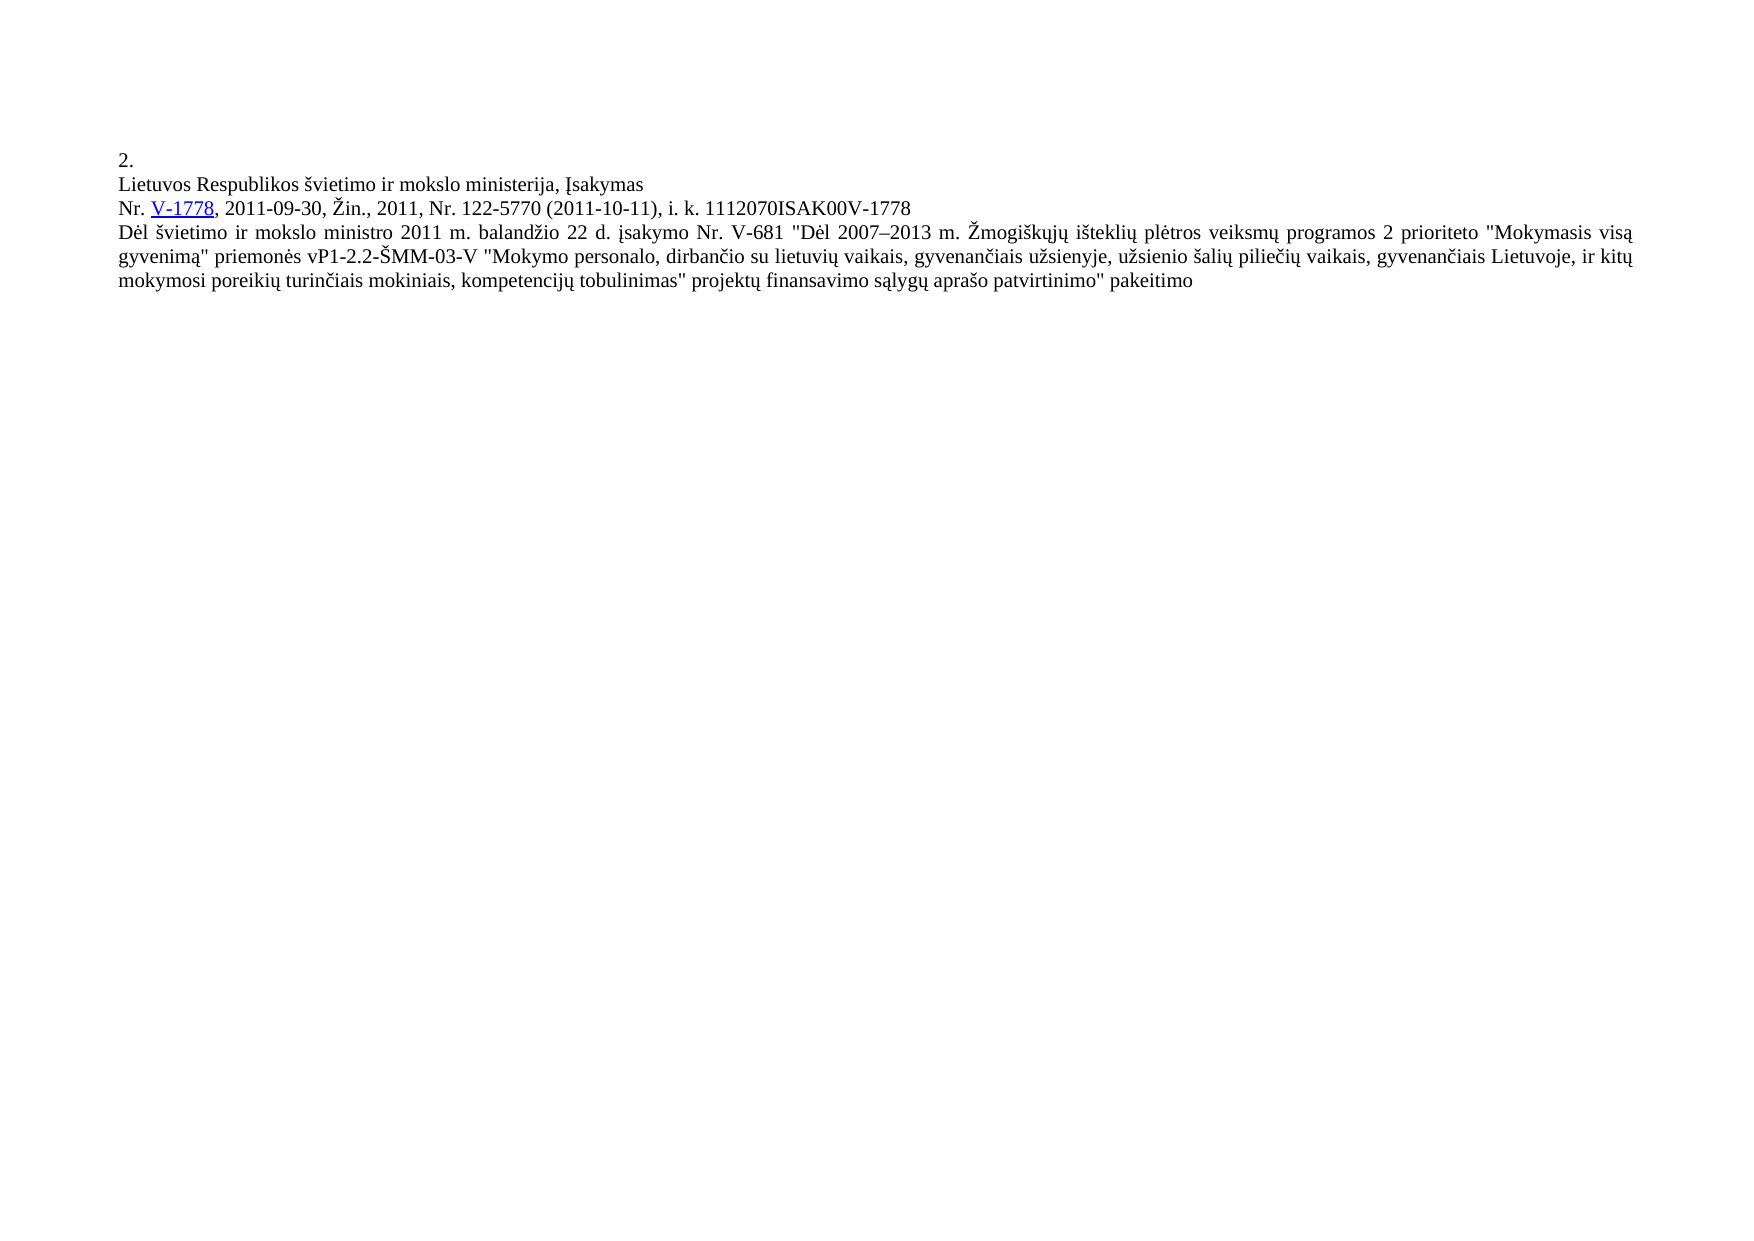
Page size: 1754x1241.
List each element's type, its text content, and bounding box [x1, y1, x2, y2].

text Nr. V-1778, 2011-09-30, Žin., 2011, Nr. 122-5770 (2011-10-11), i. k. 1112070ISAK00V-1778 [118, 196, 1636, 220]
text Dėl švietimo ir mokslo ministro 2011 m. balandžio 22 d. įsakymo Nr. V-681 "Dėl 2007–2013 m. Žmogiškųjų išteklių plėtros veiksmų programos 2 prioriteto "Mokymasis visą gyvenimą" priemonės vP1-2.2-ŠMM-03-V "Mokymo personalo, dirbančio su lietuvių vaikais, gyvenančiais užsienyje, užsienio šalių piliečių vaikais, gyvenančiais Lietuvoje, ir kitų mokymosi poreikių turinčiais mokiniais, kompetencijų tobulinimas" projektų finansavimo sąlygų aprašo patvirtinimo" pakeitimo [118, 220, 1636, 292]
text Lietuvos Respublikos švietimo ir mokslo ministerija, Įsakymas [118, 172, 1636, 196]
text 2. [118, 148, 1636, 172]
